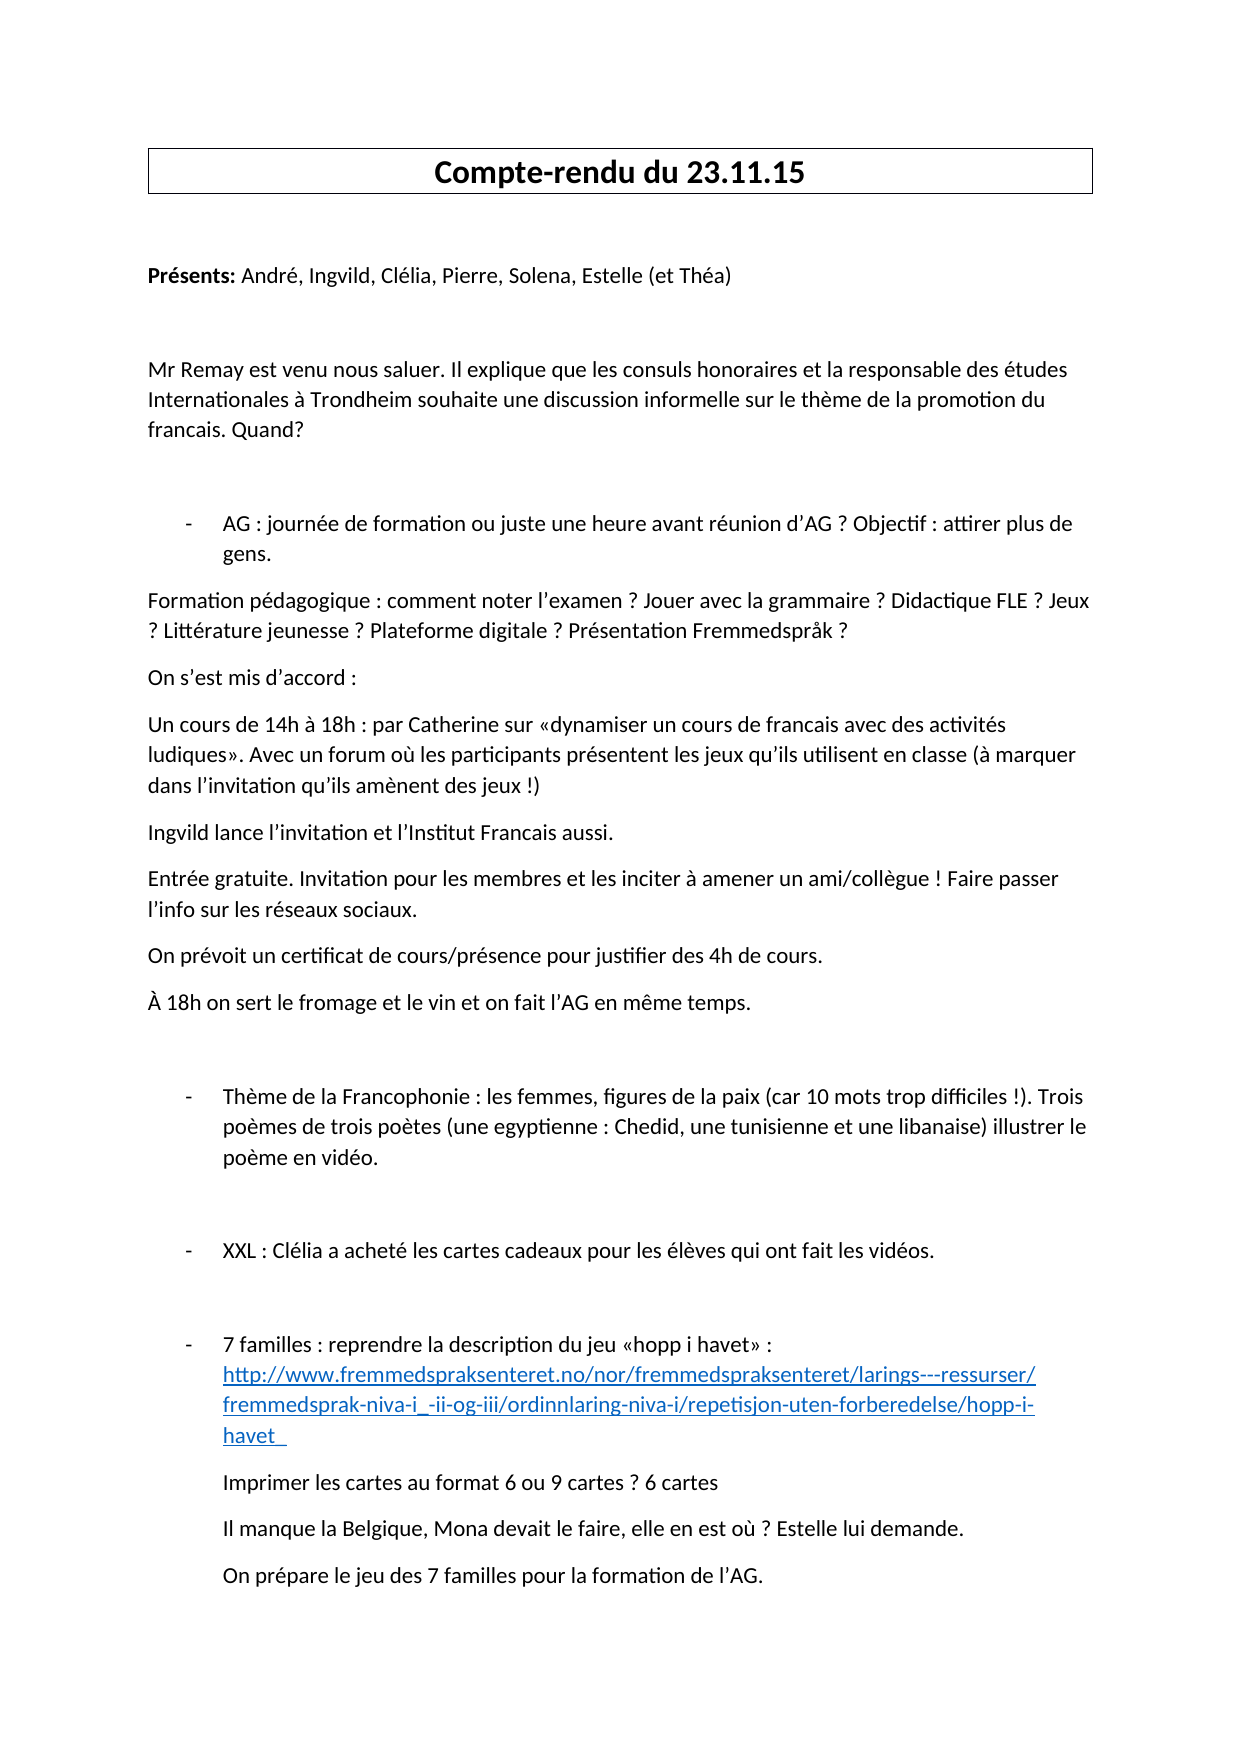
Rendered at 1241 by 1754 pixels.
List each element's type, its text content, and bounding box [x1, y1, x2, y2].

text Formation pédagogique : comment noter l’examen ? Jouer avec la grammaire ? Didactique FLE ? Jeux ? Littérature jeunesse ? Plateforme digitale ? Présentation Fremmedspråk ? [148, 586, 1093, 644]
list XXL : Clélia a acheté les cartes cadeaux pour les élèves qui ont fait les vidéos. [185, 1236, 1093, 1264]
text Un cours de 14h à 18h : par Catherine sur «dynamiser un cours de francais avec des activités ludiques». Avec un forum où les participants présentent les jeux qu’ils utilisent en classe (à marquer dans l’invitation qu’ils amènent des jeux !) [148, 710, 1093, 799]
list On prépare le jeu des 7 familles pour la formation de l’AG. [223, 1561, 1093, 1589]
text Mr Remay est venu nous saluer. Il explique que les consuls honoraires et la responsable des études Internationales à Trondheim souhaite une discussion informelle sur le thème de la promotion du francais. Quand? [148, 355, 1093, 443]
text Compte-rendu du 23.11.15 [149, 149, 1092, 193]
list AG : journée de formation ou juste une heure avant réunion d’AG ? Objectif : attirer plus de gens. [185, 509, 1093, 567]
list Imprimer les cartes au format 6 ou 9 cartes ? 6 cartes [223, 1468, 1093, 1496]
text Entrée gratuite. Invitation pour les membres et les inciter à amener un ami/collègue ! Faire passer l’info sur les réseaux sociaux. [148, 864, 1093, 923]
list Thème de la Francophonie : les femmes, figures de la paix (car 10 mots trop difficiles !). Trois poèmes de trois poètes (une egyptienne : Chedid, une tunisienne et une libanaise) illustrer le poème en vidéo. [185, 1082, 1093, 1171]
text Présents: André, Ingvild, Clélia, Pierre, Solena, Estelle (et Théa) [148, 261, 1093, 289]
text On prévoit un certificat de cours/présence pour justifier des 4h de cours. [148, 942, 1093, 969]
text On s’est mis d’accord : [148, 663, 1093, 691]
list 7 familles : reprendre la description du jeu «hopp i havet» : http://www.fremmedspraksenteret.no/nor/fremmedspraksenteret/larings---ressurser/fremmedsprak-niva-i_-ii-og-iii/ordinnlaring-niva-i/repetisjon-uten-forberedelse/hopp-i-havet_ [185, 1330, 1093, 1449]
list Il manque la Belgique, Mona devait le faire, elle en est où ? Estelle lui demande. [223, 1514, 1093, 1542]
text À 18h on sert le fromage et le vin et on fait l’AG en même temps. [148, 988, 1093, 1016]
text Ingvild lance l’invitation et l’Institut Francais aussi. [148, 818, 1093, 846]
